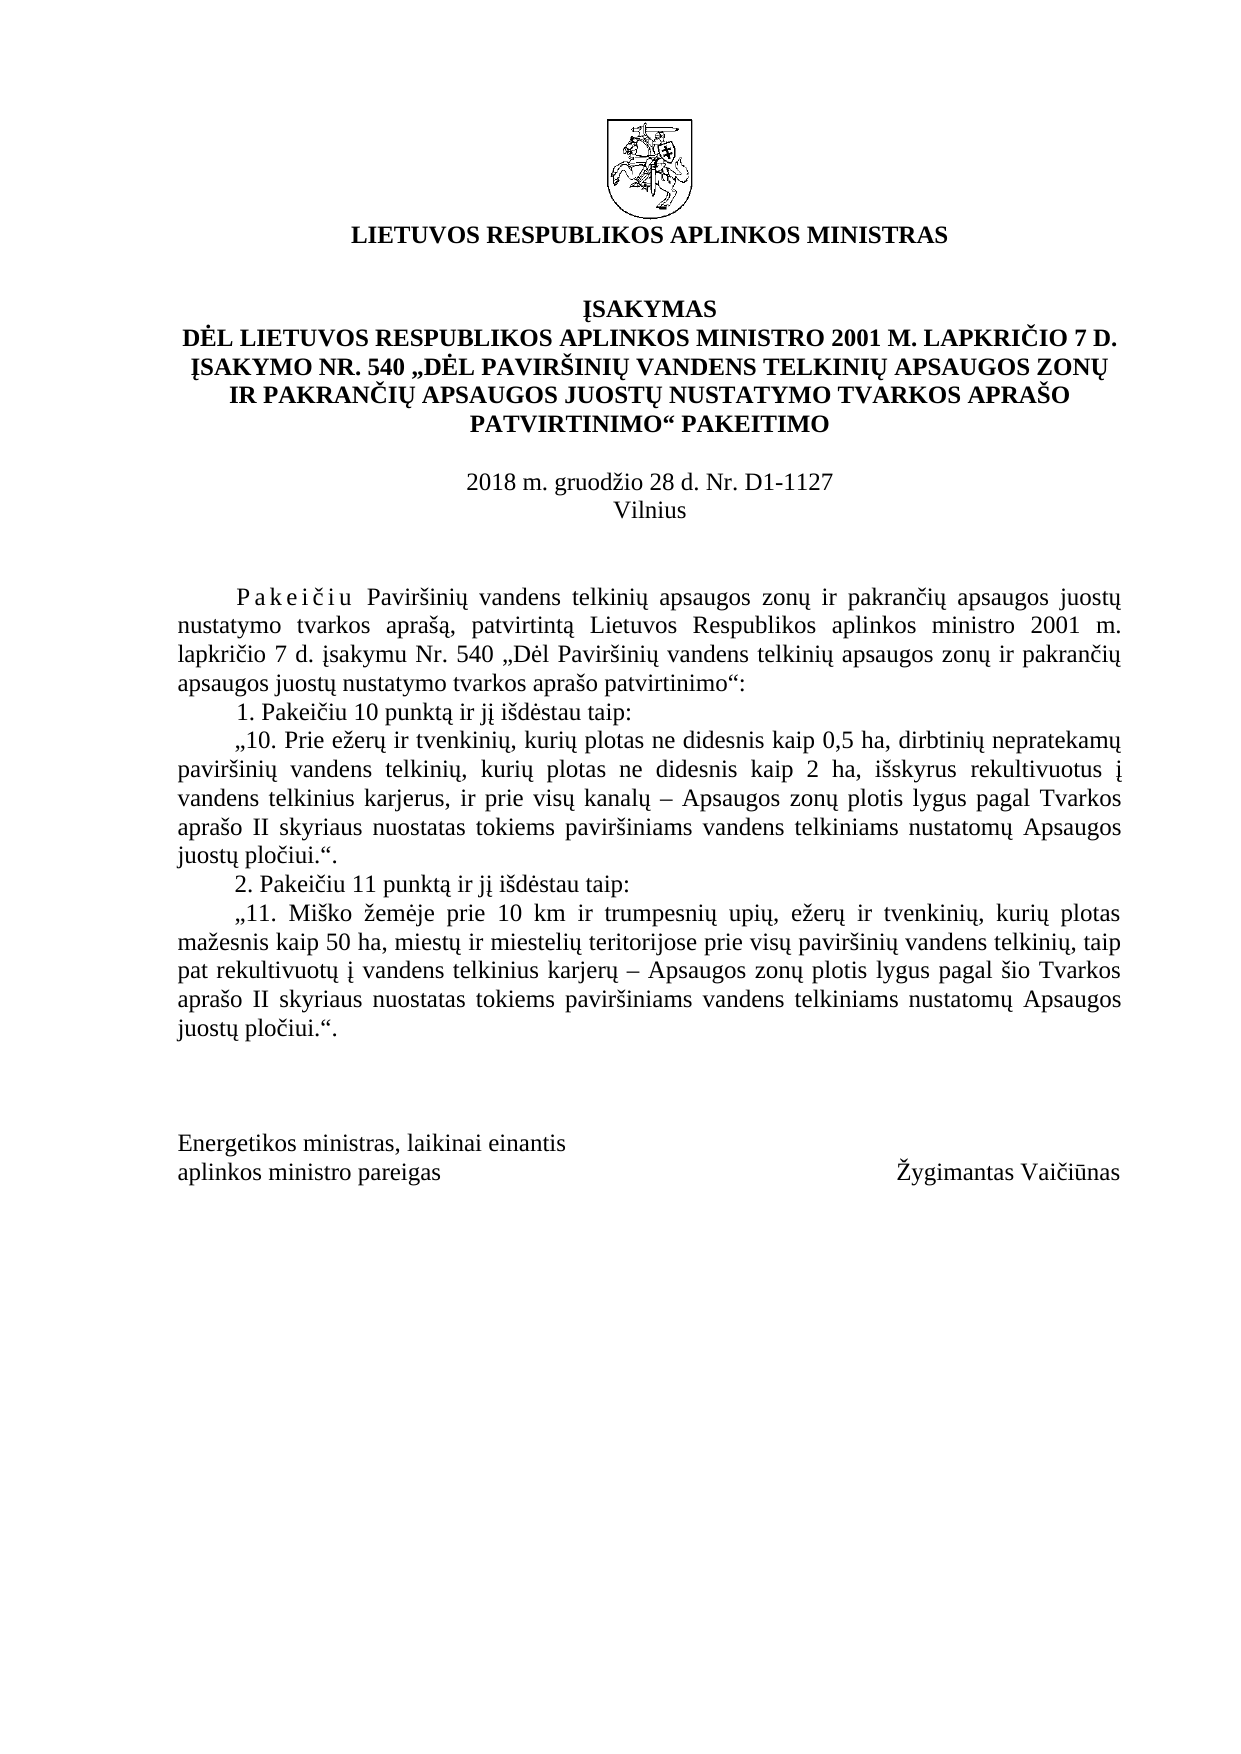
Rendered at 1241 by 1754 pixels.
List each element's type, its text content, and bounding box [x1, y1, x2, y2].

text Energetikos ministras, laikinai einantis [177, 1128, 1122, 1157]
text „11. Miško žemėje prie 10 km ir trumpesnių upių, ežerų ir tvenkinių, kurių plotas mažesnis kaip 50 ha, miestų ir miestelių teritorijose prie visų paviršinių vandens telkinių, taip pat rekultivuotų į vandens telkinius karjerų – Apsaugos zonų plotis lygus pagal šio Tvarkos aprašo II skyriaus nuostatas tokiems paviršiniams vandens telkiniams nustatomų Apsaugos juostų pločiui.“. [177, 898, 1122, 1042]
text 1. Pakeičiu 10 punktą ir jį išdėstau taip: [177, 697, 1122, 725]
text aplinkos ministro pareigas Žygimantas Vaičiūnas [177, 1157, 1122, 1185]
text 2. Pakeičiu 11 punktą ir jį išdėstau taip: [177, 869, 1122, 898]
text „10. Prie ežerų ir tvenkinių, kurių plotas ne didesnis kaip 0,5 ha, dirbtinių nepratekamų paviršinių vandens telkinių, kurių plotas ne didesnis kaip 2 ha, išskyrus rekultivuotus į vandens telkinius karjerus, ir prie visų kanalų – Apsaugos zonų plotis lygus pagal Tvarkos aprašo II skyriaus nuostatas tokiems paviršiniams vandens telkiniams nustatomų Apsaugos juostų pločiui.“. [177, 725, 1122, 869]
text 2018 m. gruodžio 28 d. Nr. D1-1127 [177, 467, 1122, 495]
text LIETUVOS RESPUBLIKOS APLINKOS MINISTRAS [177, 220, 1122, 249]
text ĮSAKYMAS [177, 294, 1122, 323]
text Pakeičiu Paviršinių vandens telkinių apsaugos zonų ir pakrančių apsaugos juostų nustatymo tvarkos aprašą, patvirtintą Lietuvos Respublikos aplinkos ministro 2001 m. lapkričio 7 d. įsakymu Nr. 540 „Dėl Paviršinių vandens telkinių apsaugos zonų ir pakrančių apsaugos juostų nustatymo tvarkos aprašo patvirtinimo“: [177, 582, 1122, 697]
text DĖL LIETUVOS RESPUBLIKOS APLINKOS MINISTRO 2001 M. LAPKRIČIO 7 D. ĮSAKYMO NR. 540 „DĖL PAVIRŠINIŲ VANDENS TELKINIŲ APSAUGOS ZONŲ IR PAKRANČIŲ APSAUGOS JUOSTŲ NUSTATYMO TVARKOS APRAŠO PATVIRTINIMO“ PAKEITIMO [177, 323, 1122, 438]
text Vilnius [177, 495, 1122, 524]
